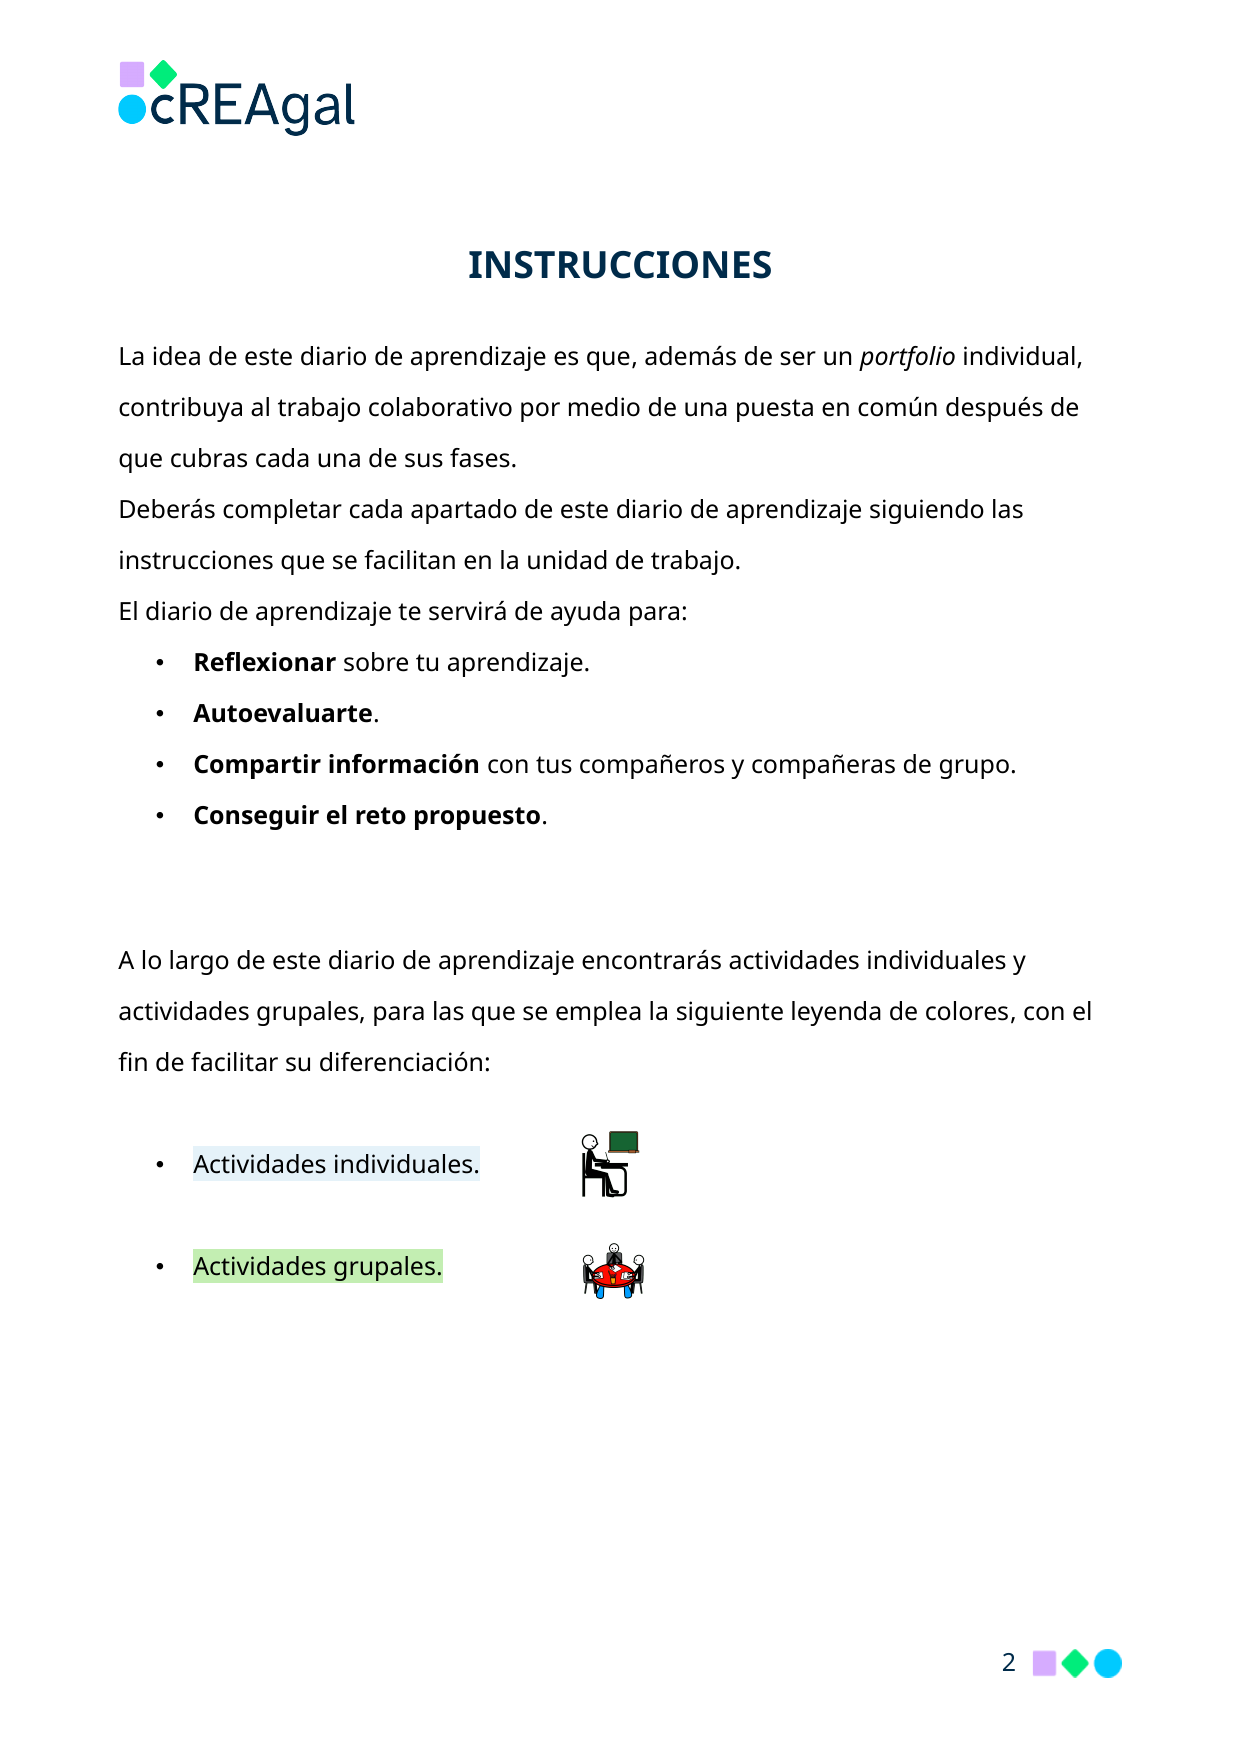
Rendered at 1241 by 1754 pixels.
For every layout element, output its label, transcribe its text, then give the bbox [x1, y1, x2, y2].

list Compartir información con tus compañeros y compañeras de grupo. [156, 747, 1122, 781]
list [649, 1248, 1122, 1283]
list Reflexionar sobre tu aprendizaje. [156, 645, 1122, 679]
picture [577, 1128, 649, 1200]
picture [1032, 1649, 1105, 1678]
list Autoevaluarte. [156, 696, 1122, 730]
text Deberás completar cada apartado de este diario de aprendizaje siguiendo las instrucciones que se facilitan en la unidad de trabajo. [118, 492, 1122, 577]
picture [118, 60, 355, 136]
picture [1112, 1649, 1122, 1660]
text La idea de este diario de aprendizaje es que, además de ser un portfolio individual, contribuya al trabajo colaborativo por medio de una puesta en común después de que cubras cada una de sus fases. [118, 338, 1122, 474]
list Actividades individuales. [156, 1146, 577, 1181]
subtitle INSTRUCCIONES [118, 238, 1122, 289]
list [649, 1146, 1122, 1181]
list Conseguir el reto propuesto. [156, 798, 1122, 832]
list Actividades grupales. [156, 1248, 578, 1283]
text A lo largo de este diario de aprendizaje encontrarás actividades individuales y actividades grupales, para las que se emplea la siguiente leyenda de colores, con el fin de facilitar su diferenciación: [118, 942, 1122, 1078]
picture [578, 1235, 649, 1307]
picture [1111, 1666, 1122, 1678]
text El diario de aprendizaje te servirá de ayuda para: [118, 594, 1122, 628]
